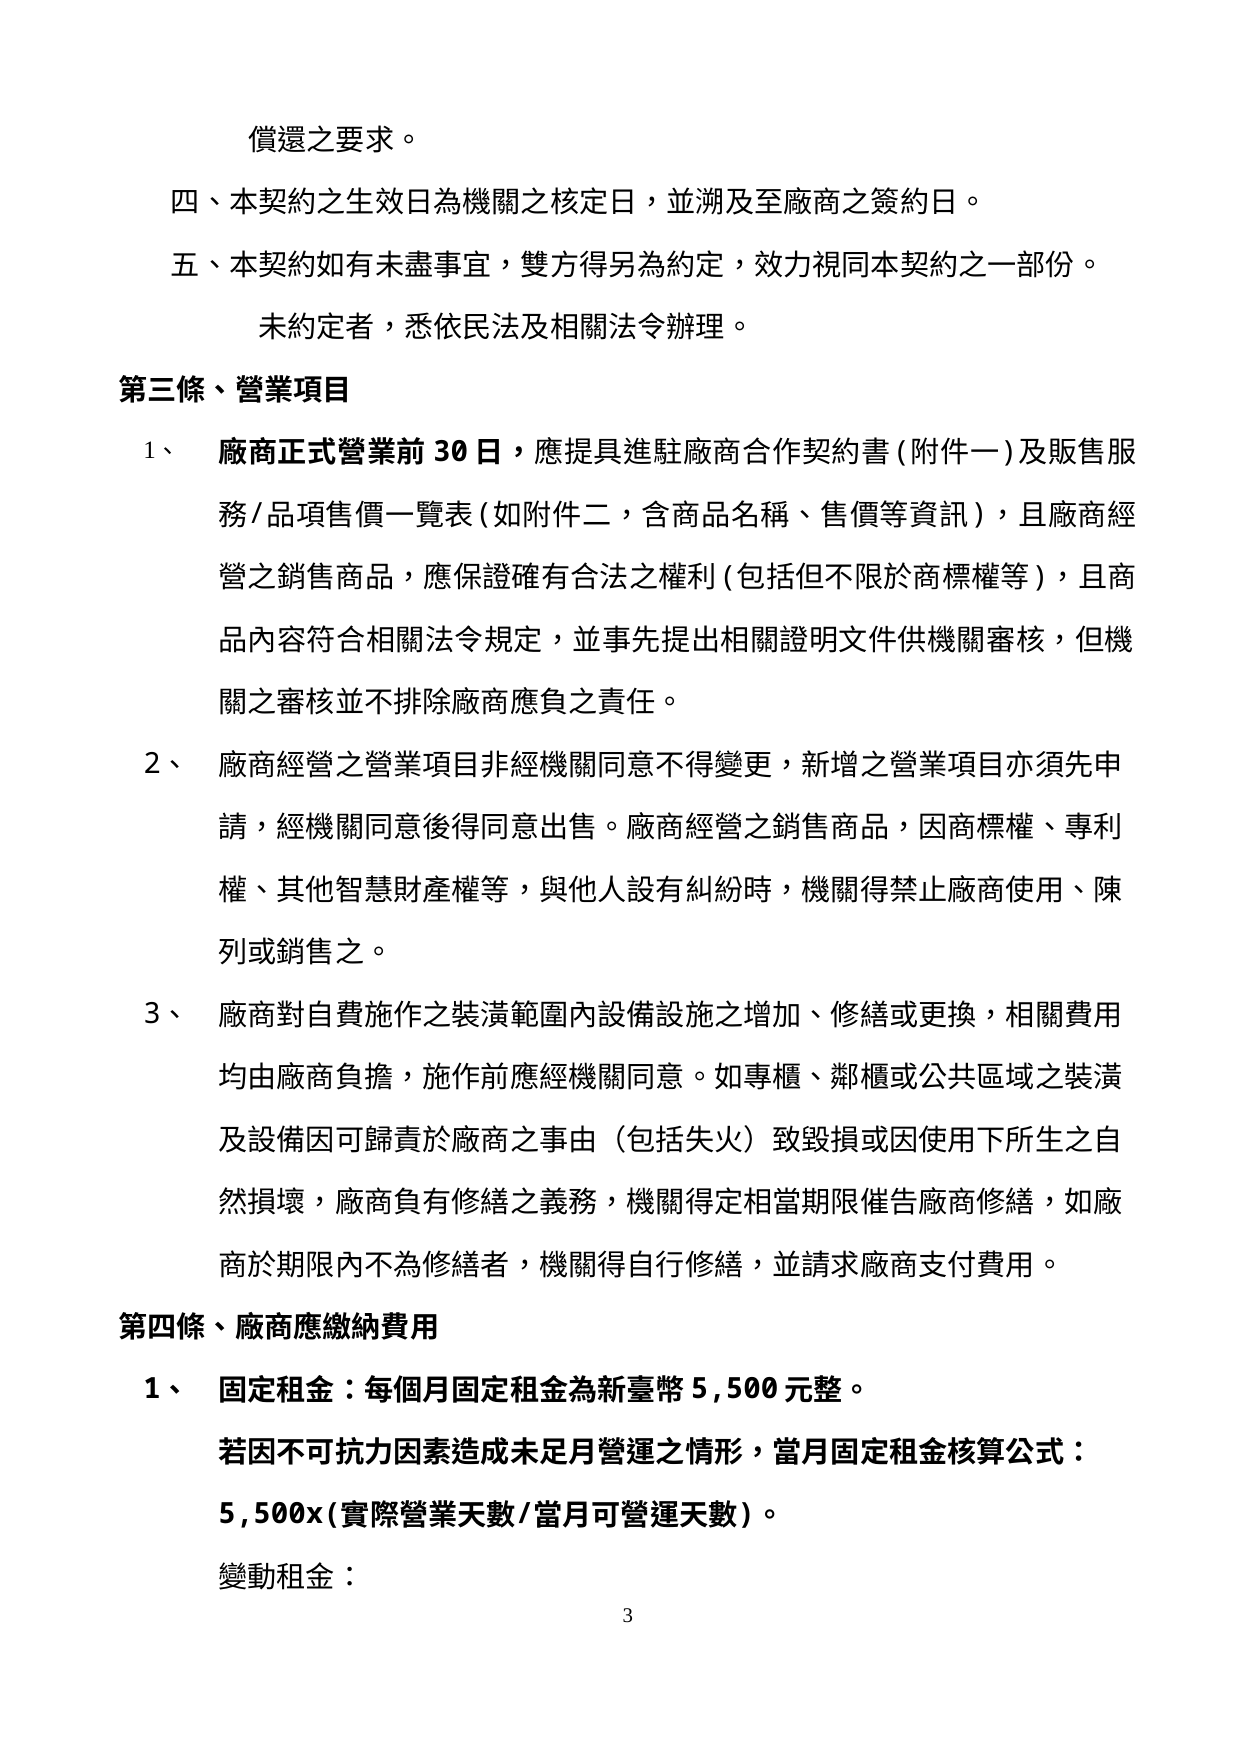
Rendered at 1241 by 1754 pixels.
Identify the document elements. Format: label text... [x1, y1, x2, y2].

text 未約定者，悉依民法及相關法令辦理。 [118, 283, 1137, 346]
text 變動租金： [218, 1533, 1137, 1596]
text 第四條、廠商應繳納費用 [118, 1283, 1137, 1346]
text 第三條、營業項目 [118, 346, 1137, 408]
text 五、本契約如有未盡事宜，雙方得另為約定，效力視同本契約之一部份。 [118, 221, 1137, 283]
text 償還之要求。 [143, 96, 1137, 158]
list 廠商對自費施作之裝潢範圍內設備設施之增加、修繕或更換，相關費用均由廠商負擔，施作前應經機關同意。如專櫃、鄰櫃或公共區域之裝潢及設備因可歸責於廠商之事由（包括失火）致毀損或因使用下所生之自然損壞，廠商負有修繕之義務，機關得定相當期限催告廠商修繕，如廠商於期限內不為修繕者，機關得自行修繕，並請求廠商支付費用。 [143, 971, 1137, 1283]
text 若因不可抗力因素造成未足月營運之情形，當月固定租金核算公式： [218, 1408, 1137, 1471]
text 5,500x(實際營業天數/當月可營運天數)。 [218, 1471, 1137, 1533]
list 廠商正式營業前30日，應提具進駐廠商合作契約書(附件一)及販售服務/品項售價一覽表(如附件二，含商品名稱、售價等資訊)，且廠商經營之銷售商品，應保證確有合法之權利(包括但不限於商標權等)，且商品內容符合相關法令規定，並事先提出相關證明文件供機關審核，但機關之審核並不排除廠商應負之責任。 [143, 408, 1137, 721]
list 廠商經營之營業項目非經機關同意不得變更，新增之營業項目亦須先申請，經機關同意後得同意出售。廠商經營之銷售商品，因商標權、專利權、其他智慧財產權等，與他人設有糾紛時，機關得禁止廠商使用、陳列或銷售之。 [143, 721, 1137, 971]
list 固定租金：每個月固定租金為新臺幣5,500元整。 [143, 1346, 1137, 1408]
text 四、本契約之生效日為機關之核定日，並溯及至廠商之簽約日。 [118, 158, 1137, 221]
